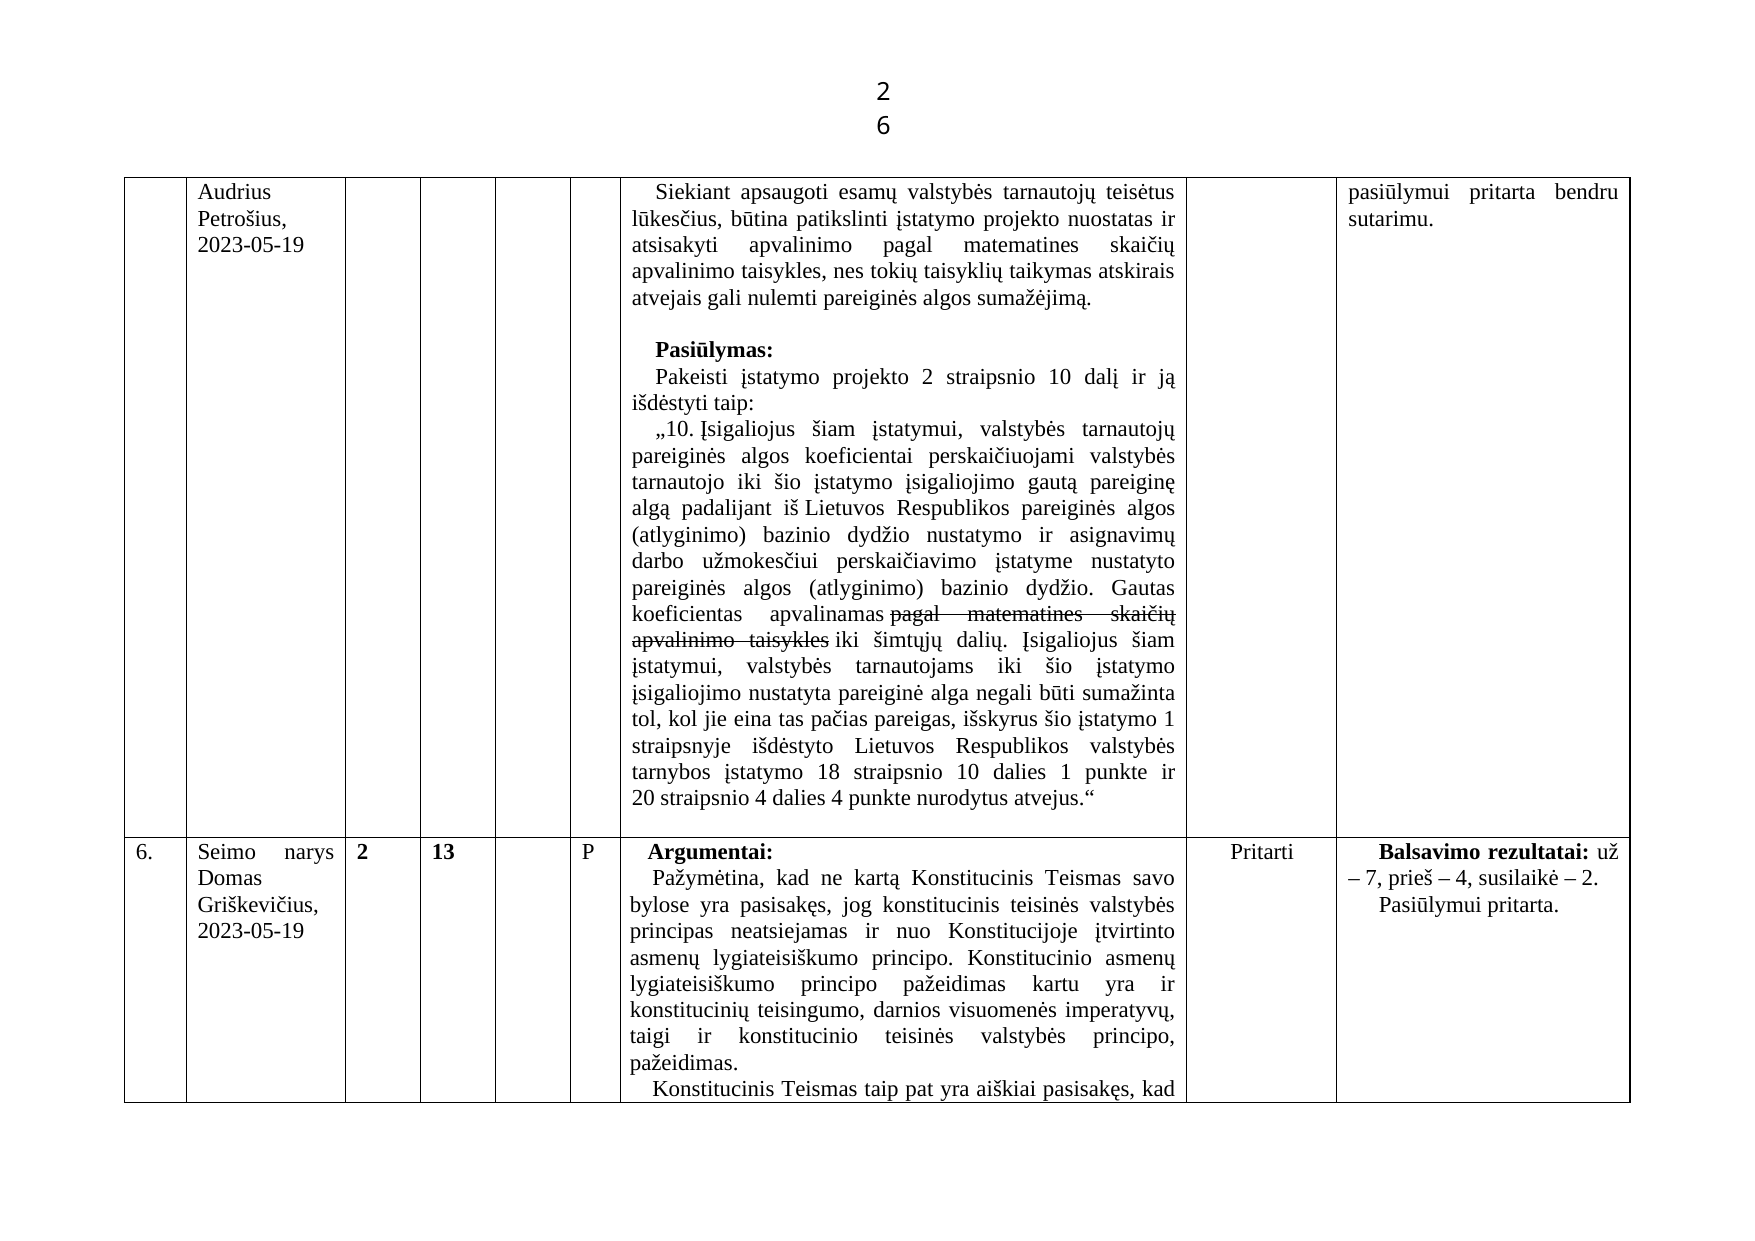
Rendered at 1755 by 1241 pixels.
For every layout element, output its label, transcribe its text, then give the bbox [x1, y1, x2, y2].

table_cell 6. [125, 838, 186, 1102]
table_cell 2 [346, 838, 420, 1102]
table_cell Pritarti [1187, 838, 1336, 1102]
table_cell [125, 178, 186, 837]
table_cell 13 [421, 838, 495, 1102]
table_cell Audrius Petrošius, 2023-05-19 [187, 178, 345, 837]
table_cell [346, 178, 420, 837]
table_cell [571, 178, 620, 837]
table_cell Argumentai: Pažymėtina, kad ne kartą Konstitucinis Teismas savo bylose yra pasisakęs, jog konstitucinis teisinės valstybės principas neatsiejamas ir nuo Konstitucijoje įtvirtinto asmenų lygiateisiškumo principo. Konstitucinio asmenų lygiateisiškumo principo pažeidimas kartu yra ir konstitucinių teisingumo, darnios visuomenės imperatyvų, taigi ir konstitucinio teisinės valstybės principo, pažeidimas. Konstitucinis Teismas taip pat yra aiškiai pasisakęs, kad [621, 838, 1186, 1102]
table_cell Seimo narys Domas Griškevičius, 2023-05-19 [187, 838, 345, 1102]
table_cell [496, 838, 570, 1102]
table_cell P [571, 838, 620, 1102]
table_cell [421, 178, 495, 837]
table_cell pasiūlymui pritarta bendru sutarimu. [1337, 178, 1629, 837]
table_cell [1187, 178, 1336, 837]
table_cell Siekiant apsaugoti esamų valstybės tarnautojų teisėtus lūkesčius, būtina patikslinti įstatymo projekto nuostatas ir atsisakyti apvalinimo pagal matematines skaičių apvalinimo taisykles, nes tokių taisyklių taikymas atskirais atvejais gali nulemti pareiginės algos sumažėjimą. Pasiūlymas: Pakeisti įstatymo projekto 2 straipsnio 10 dalį ir ją išdėstyti taip: „10. Įsigaliojus šiam įstatymui, valstybės tarnautojų pareiginės algos koeficientai perskaičiuojami valstybės tarnautojo iki šio įstatymo įsigaliojimo gautą pareiginę algą padalijant iš Lietuvos Respublikos pareiginės algos (atlyginimo) bazinio dydžio nustatymo ir asignavimų darbo užmokesčiui perskaičiavimo įstatyme nustatyto pareiginės algos (atlyginimo) bazinio dydžio. Gautas koeficientas apvalinamas pagal matematines skaičių apvalinimo taisykles iki šimtųjų dalių. Įsigaliojus šiam įstatymui, valstybės tarnautojams iki šio įstatymo įsigaliojimo nustatyta pareiginė alga negali būti sumažinta tol, kol jie eina tas pačias pareigas, išskyrus šio įstatymo 1 straipsnyje išdėstyto Lietuvos Respublikos valstybės tarnybos įstatymo 18 straipsnio 10 dalies 1 punkte ir 20 straipsnio 4 dalies 4 punkte nurodytus atvejus.“ [621, 178, 1186, 837]
table_cell [496, 178, 570, 837]
table_cell Balsavimo rezultatai: už – 7, prieš – 4, susilaikė – 2. Pasiūlymui pritarta. [1337, 838, 1629, 1102]
